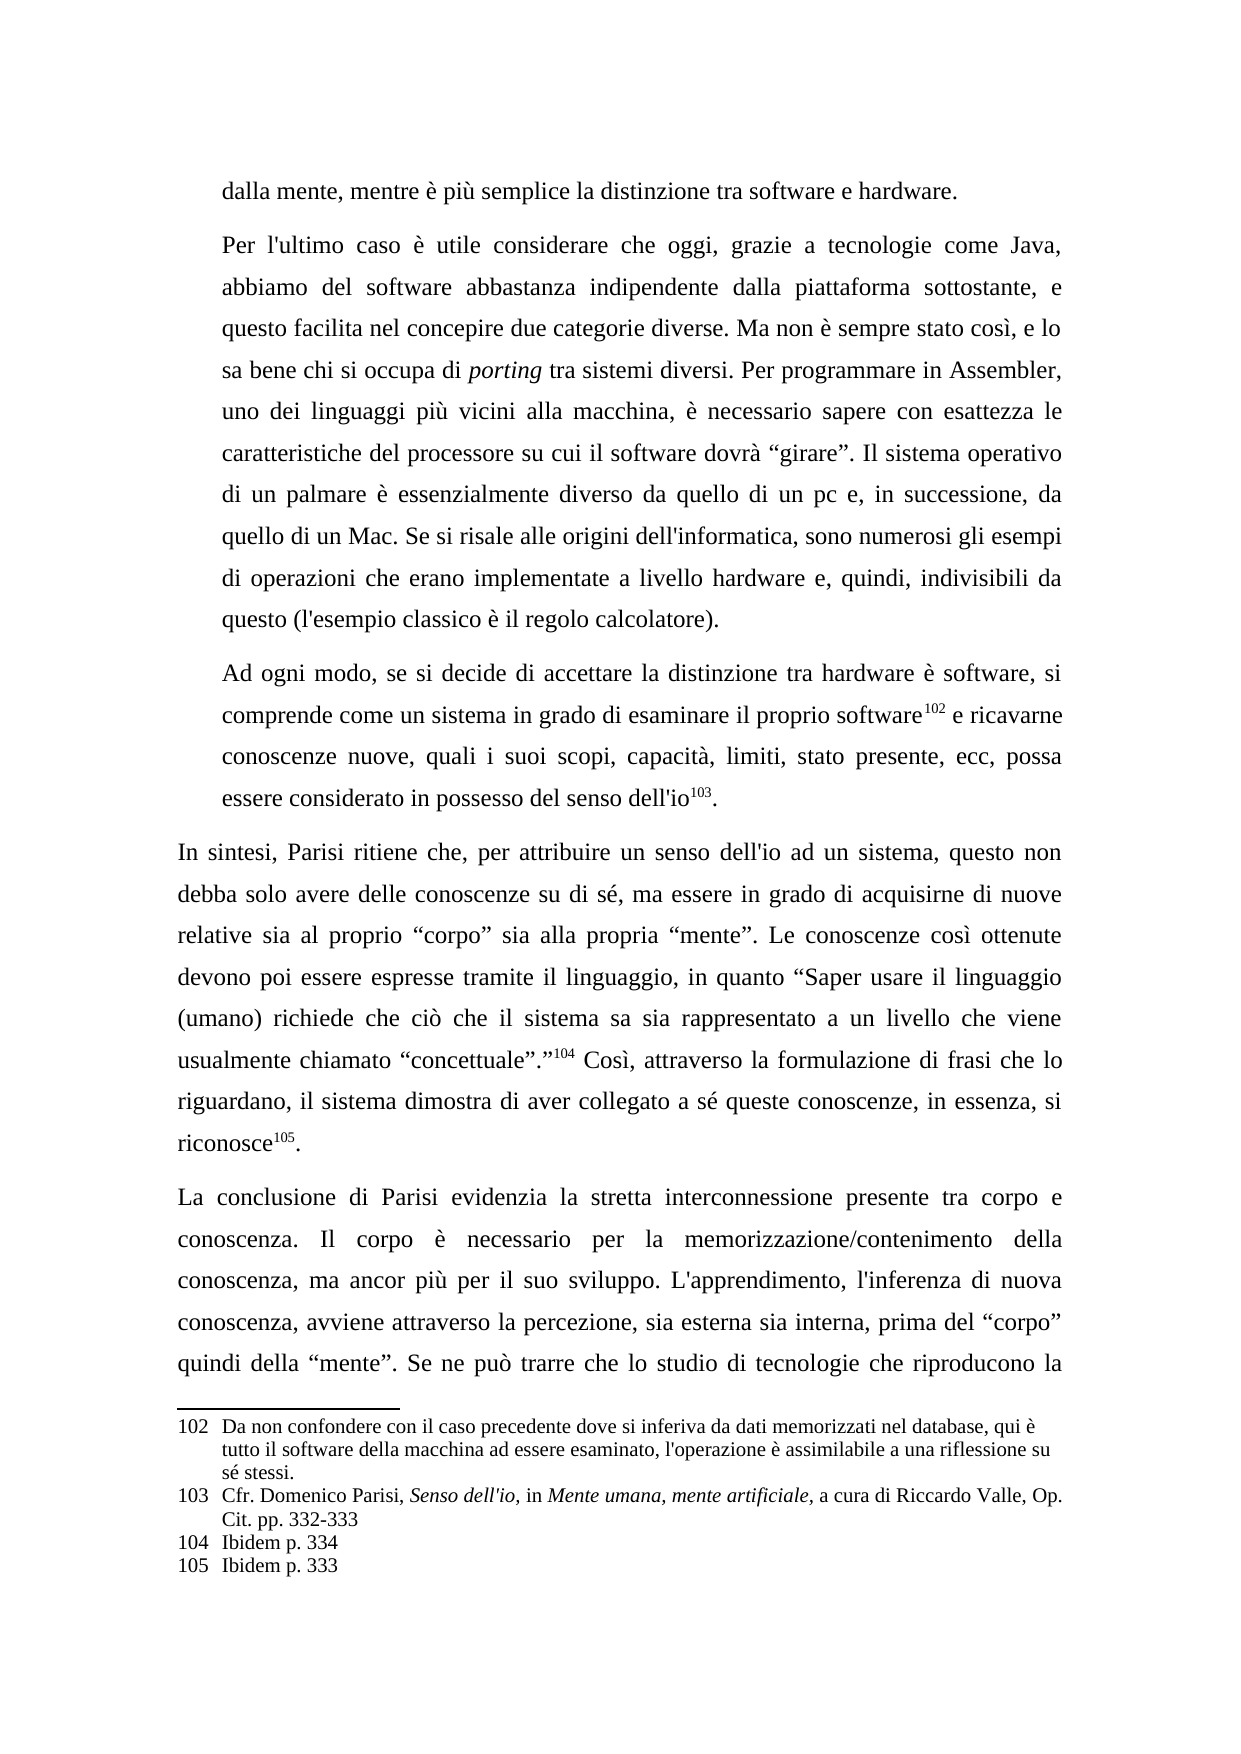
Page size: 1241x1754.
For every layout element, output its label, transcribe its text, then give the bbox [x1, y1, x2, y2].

text Cfr. Domenico Parisi, Senso dell'io, in Mente umana, mente artificiale, a cura di Riccardo Valle, Op. Cit. pp. 332-333 [177, 1484, 1063, 1531]
text Ad ogni modo, se si decide di accettare la distinzione tra hardware è software, si comprende come un sistema in grado di esaminare il proprio software e ricavarne conoscenze nuove, quali i suoi scopi, capacità, limiti, stato presente, ecc, possa essere considerato in possesso del senso dell'io. [222, 659, 1063, 812]
text dalla mente, mentre è più semplice la distinzione tra software e hardware. [222, 177, 1063, 205]
text Ibidem p. 333 [177, 1554, 1063, 1577]
text Per l'ultimo caso è utile considerare che oggi, grazie a tecnologie come Java, abbiamo del software abbastanza indipendente dalla piattaforma sottostante, e questo facilita nel concepire due categorie diverse. Ma non è sempre stato così, e lo sa bene chi si occupa di porting tra sistemi diversi. Per programmare in Assembler, uno dei linguaggi più vicini alla macchina, è necessario sapere con esattezza le caratteristiche del processore su cui il software dovrà “girare”. Il sistema operativo di un palmare è essenzialmente diverso da quello di un pc e, in successione, da quello di un Mac. Se si risale alle origini dell'informatica, sono numerosi gli esempi di operazioni che erano implementate a livello hardware e, quindi, indivisibili da questo (l'esempio classico è il regolo calcolatore). [222, 231, 1063, 633]
text La conclusione di Parisi evidenzia la stretta interconnessione presente tra corpo e conoscenza. Il corpo è necessario per la memorizzazione/contenimento della conoscenza, ma ancor più per il suo sviluppo. L'apprendimento, l'inferenza di nuova conoscenza, avviene attraverso la percezione, sia esterna sia interna, prima del “corpo” quindi della “mente”. Se ne può trarre che lo studio di tecnologie che riproducono la [177, 1183, 1063, 1377]
text In sintesi, Parisi ritiene che, per attribuire un senso dell'io ad un sistema, questo non debba solo avere delle conoscenze su di sé, ma essere in grado di acquisirne di nuove relative sia al proprio “corpo” sia alla propria “mente”. Le conoscenze così ottenute devono poi essere espresse tramite il linguaggio, in quanto “Saper usare il linguaggio (umano) richiede che ciò che il sistema sa sia rappresentato a un livello che viene usualmente chiamato “concettuale”.” Così, attraverso la formulazione di frasi che lo riguardano, il sistema dimostra di aver collegato a sé queste conoscenze, in essenza, si riconosce. [177, 838, 1063, 1157]
text Da non confondere con il caso precedente dove si inferiva da dati memorizzati nel database, qui è tutto il software della macchina ad essere esaminato, l'operazione è assimilabile a una riflessione su sé stessi. [177, 1415, 1063, 1484]
text Ibidem p. 334 [177, 1531, 1063, 1554]
